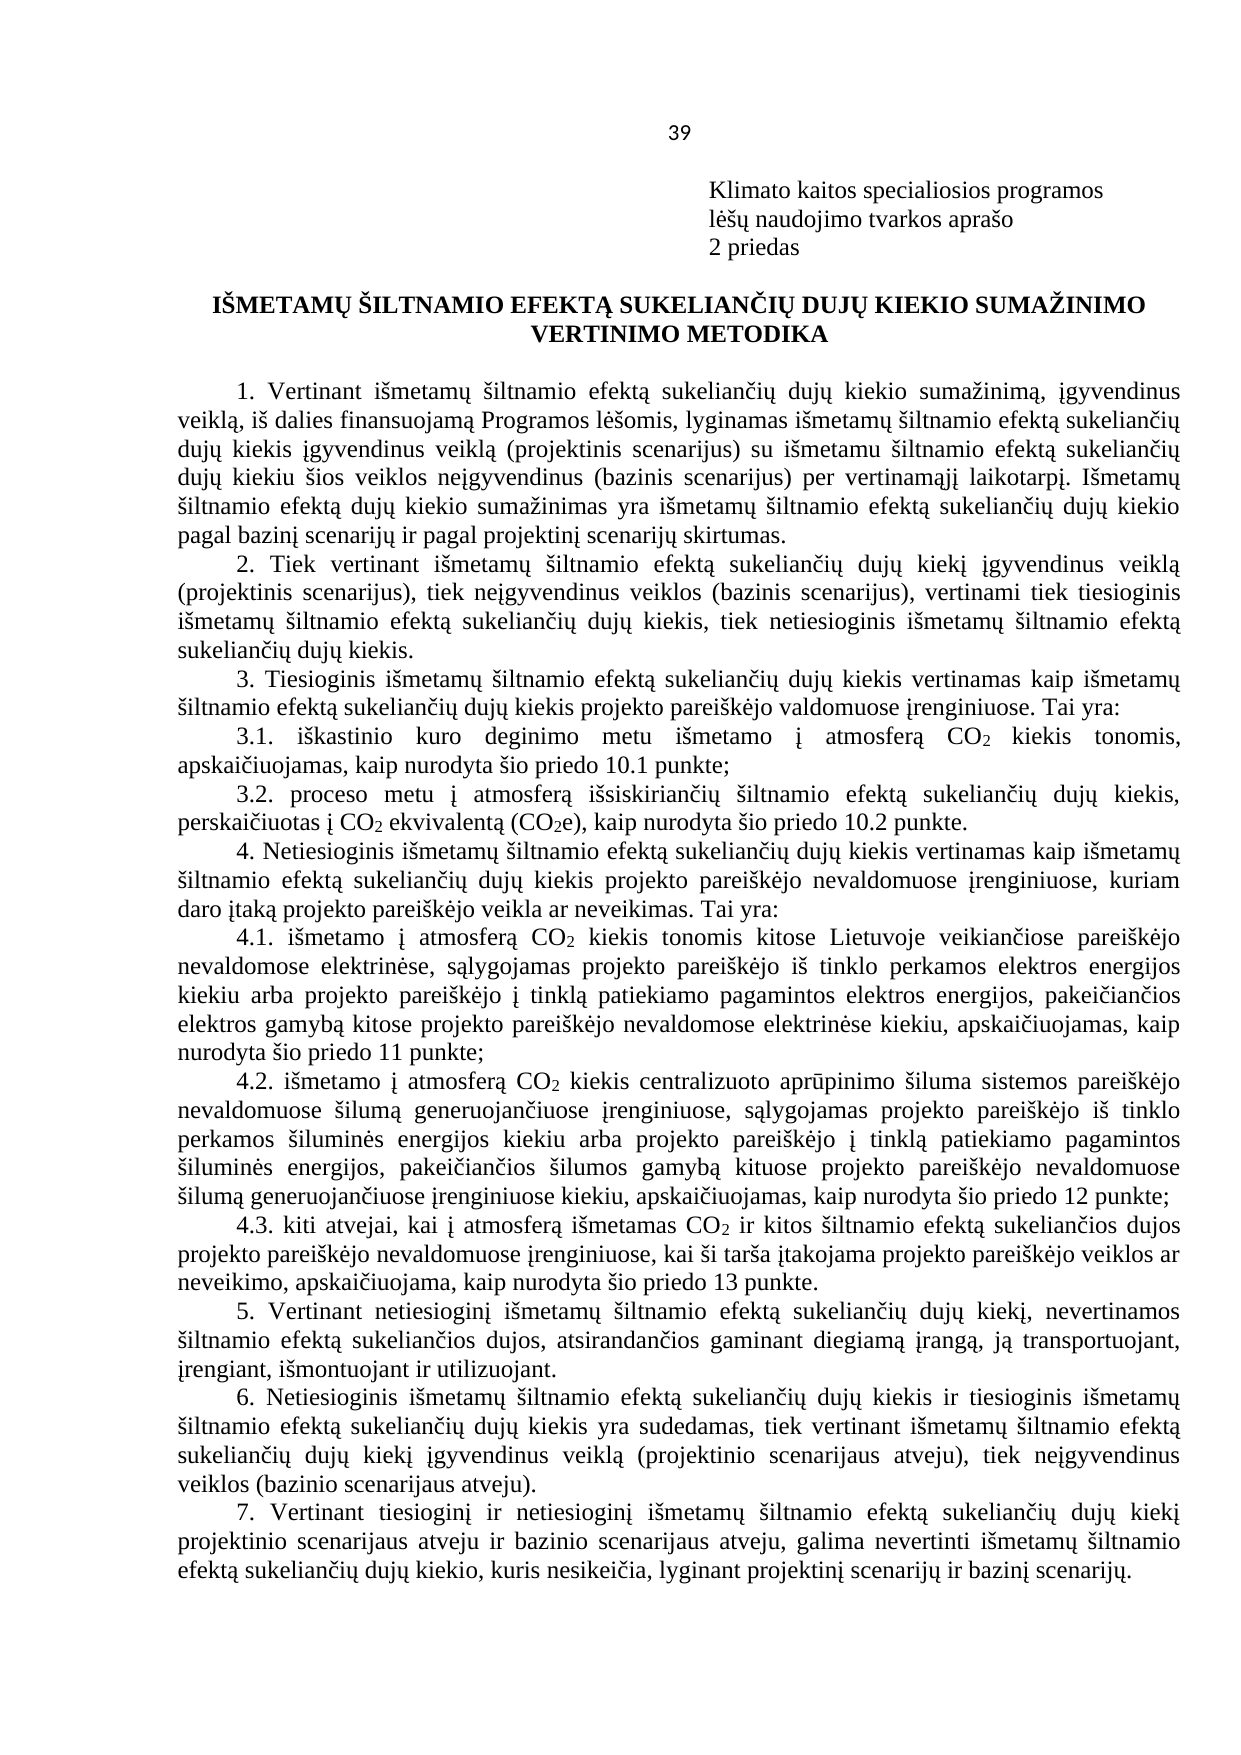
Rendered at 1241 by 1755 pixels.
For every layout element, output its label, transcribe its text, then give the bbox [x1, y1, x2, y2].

text 4.2. išmetamo į atmosferą CO2 kiekis centralizuoto aprūpinimo šiluma sistemos pareiškėjo nevaldomuose šilumą generuojančiuose įrenginiuose, sąlygojamas projekto pareiškėjo iš tinklo perkamos šiluminės energijos kiekiu arba projekto pareiškėjo į tinklą patiekiamo pagamintos šiluminės energijos, pakeičiančios šilumos gamybą kituose projekto pareiškėjo nevaldomuose šilumą generuojančiuose įrenginiuose kiekiu, apskaičiuojamas, kaip nurodyta šio priedo 12 punkte; [177, 1066, 1181, 1210]
text 3.1. iškastinio kuro deginimo metu išmetamo į atmosferą CO2 kiekis tonomis, apskaičiuojamas, kaip nurodyta šio priedo 10.1 punkte; [177, 721, 1181, 779]
text 1. Vertinant išmetamų šiltnamio efektą sukeliančių dujų kiekio sumažinimą, įgyvendinus veiklą, iš dalies finansuojamą Programos lėšomis, lyginamas išmetamų šiltnamio efektą sukeliančių dujų kiekis įgyvendinus veiklą (projektinis scenarijus) su išmetamu šiltnamio efektą sukeliančių dujų kiekiu šios veiklos neįgyvendinus (bazinis scenarijus) per vertinamąjį laikotarpį. Išmetamų šiltnamio efektą dujų kiekio sumažinimas yra išmetamų šiltnamio efektą sukeliančių dujų kiekio pagal bazinį scenarijų ir pagal projektinį scenarijų skirtumas. [177, 376, 1181, 549]
text IŠMETAMŲ ŠILTNAMIO EFEKTĄ SUKELIANČIŲ DUJŲ KIEKIO SUMAŽINIMO VERTINIMO METODIKA [177, 290, 1181, 347]
text 5. Vertinant netiesioginį išmetamų šiltnamio efektą sukeliančių dujų kiekį, nevertinamos šiltnamio efektą sukeliančios dujos, atsirandančios gaminant diegiamą įrangą, ją transportuojant, įrengiant, išmontuojant ir utilizuojant. [177, 1296, 1181, 1382]
text 2. Tiek vertinant išmetamų šiltnamio efektą sukeliančių dujų kiekį įgyvendinus veiklą (projektinis scenarijus), tiek neįgyvendinus veiklos (bazinis scenarijus), vertinami tiek tiesioginis išmetamų šiltnamio efektą sukeliančių dujų kiekis, tiek netiesioginis išmetamų šiltnamio efektą sukeliančių dujų kiekis. [177, 549, 1181, 664]
text 7. Vertinant tiesioginį ir netiesioginį išmetamų šiltnamio efektą sukeliančių dujų kiekį projektinio scenarijaus atveju ir bazinio scenarijaus atveju, galima nevertinti išmetamų šiltnamio efektą sukeliančių dujų kiekio, kuris nesikeičia, lyginant projektinį scenarijų ir bazinį scenarijų. [177, 1497, 1181, 1584]
text lėšų naudojimo tvarkos aprašo [177, 204, 1181, 232]
text 4.3. kiti atvejai, kai į atmosferą išmetamas CO2 ir kitos šiltnamio efektą sukeliančios dujos projekto pareiškėjo nevaldomuose įrenginiuose, kai ši tarša įtakojama projekto pareiškėjo veiklos ar neveikimo, apskaičiuojama, kaip nurodyta šio priedo 13 punkte. [177, 1210, 1181, 1296]
text 4.1. išmetamo į atmosferą CO2 kiekis tonomis kitose Lietuvoje veikiančiose pareiškėjo nevaldomose elektrinėse, sąlygojamas projekto pareiškėjo iš tinklo perkamos elektros energijos kiekiu arba projekto pareiškėjo į tinklą patiekiamo pagamintos elektros energijos, pakeičiančios elektros gamybą kitose projekto pareiškėjo nevaldomose elektrinėse kiekiu, apskaičiuojamas, kaip nurodyta šio priedo 11 punkte; [177, 922, 1181, 1066]
text 4. Netiesioginis išmetamų šiltnamio efektą sukeliančių dujų kiekis vertinamas kaip išmetamų šiltnamio efektą sukeliančių dujų kiekis projekto pareiškėjo nevaldomuose įrenginiuose, kuriam daro įtaką projekto pareiškėjo veikla ar neveikimas. Tai yra: [177, 836, 1181, 922]
text 2 priedas [177, 232, 1181, 261]
text 6. Netiesioginis išmetamų šiltnamio efektą sukeliančių dujų kiekis ir tiesioginis išmetamų šiltnamio efektą sukeliančių dujų kiekis yra sudedamas, tiek vertinant išmetamų šiltnamio efektą sukeliančių dujų kiekį įgyvendinus veiklą (projektinio scenarijaus atveju), tiek neįgyvendinus veiklos (bazinio scenarijaus atveju). [177, 1382, 1181, 1497]
text Klimato kaitos specialiosios programos [709, 175, 1181, 204]
text 3. Tiesioginis išmetamų šiltnamio efektą sukeliančių dujų kiekis vertinamas kaip išmetamų šiltnamio efektą sukeliančių dujų kiekis projekto pareiškėjo valdomuose įrenginiuose. Tai yra: [177, 664, 1181, 721]
text 3.2. proceso metu į atmosferą išsiskiriančių šiltnamio efektą sukeliančių dujų kiekis, perskaičiuotas į CO2 ekvivalentą (CO2e), kaip nurodyta šio priedo 10.2 punkte. [177, 779, 1181, 836]
